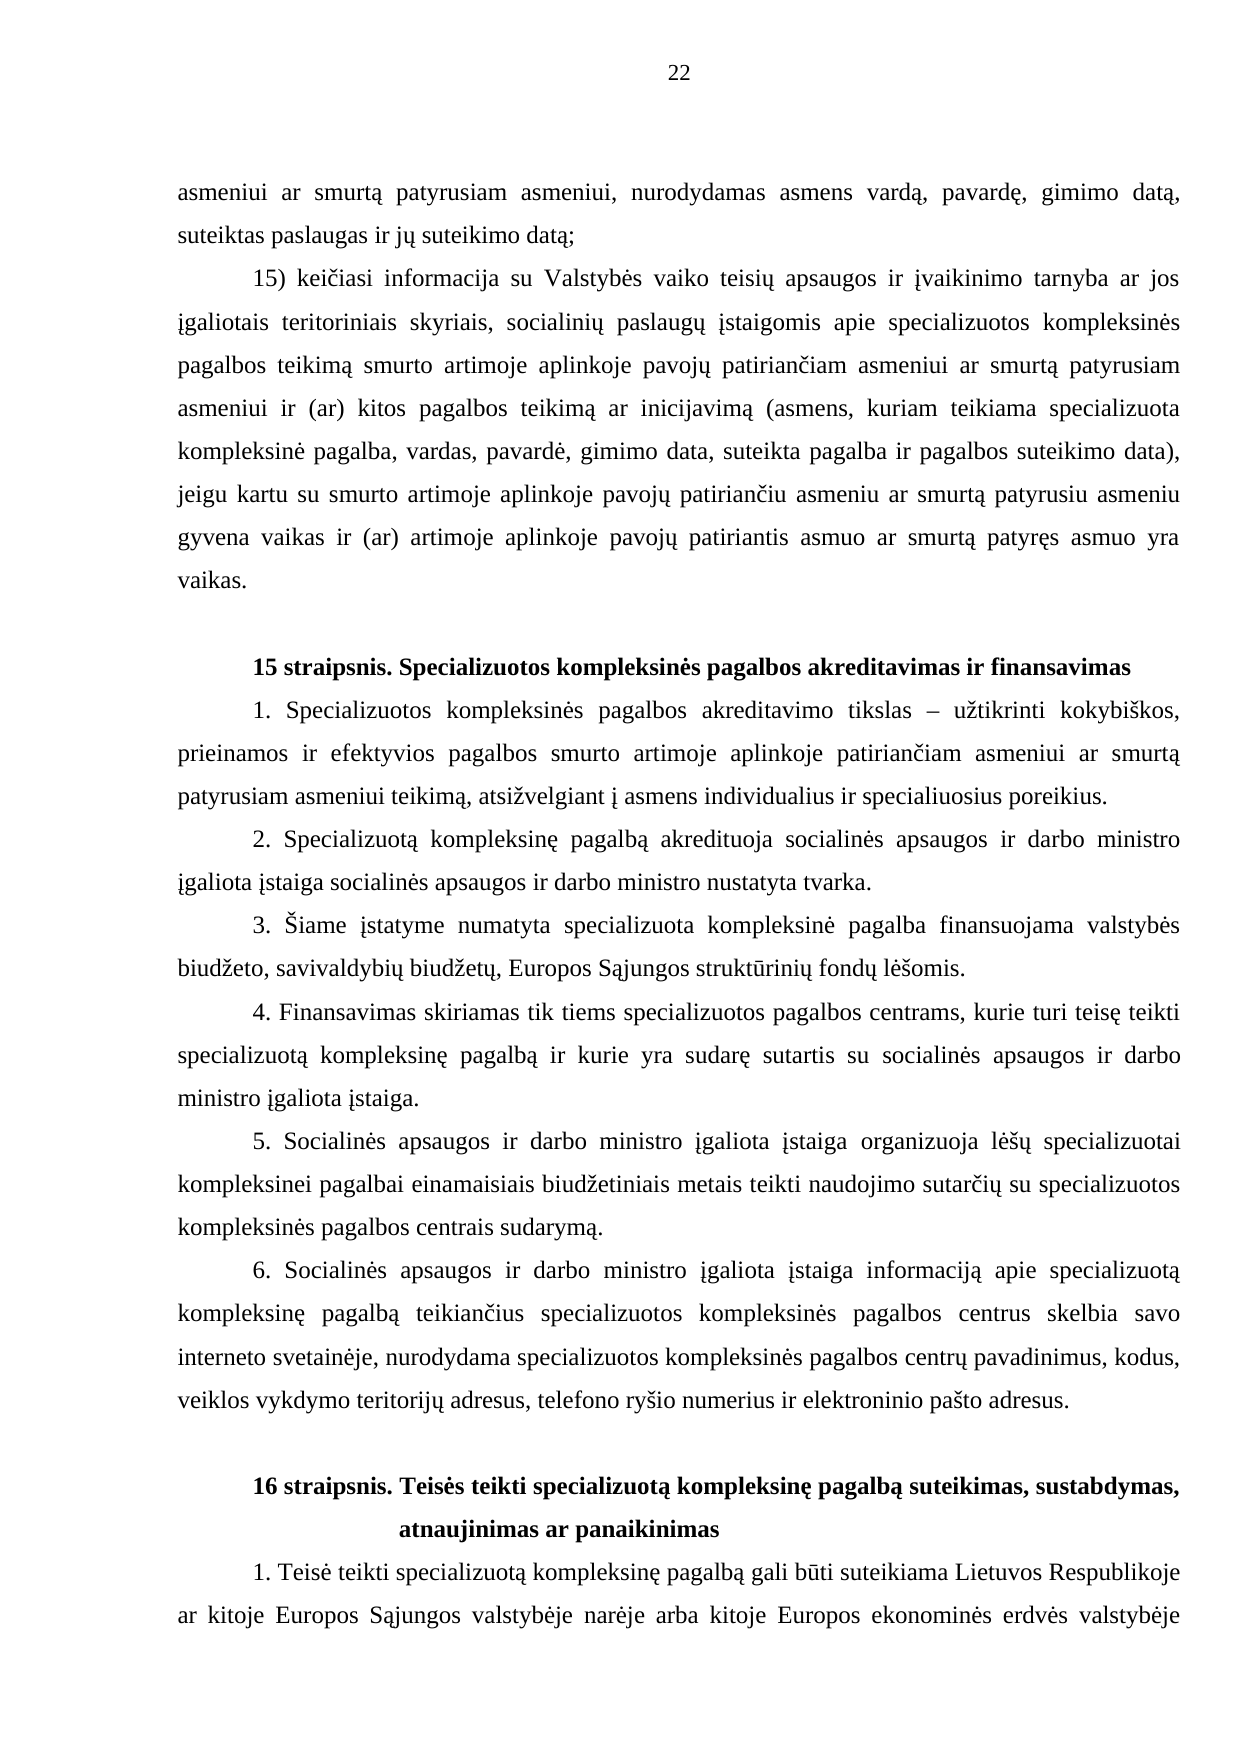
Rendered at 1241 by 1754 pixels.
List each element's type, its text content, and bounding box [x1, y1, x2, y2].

text 5. Socialinės apsaugos ir darbo ministro įgaliota įstaiga organizuoja lėšų specializuotai kompleksinei pagalbai einamaisiais biudžetiniais metais teikti naudojimo sutarčių su specializuotos kompleksinės pagalbos centrais sudarymą. [177, 1126, 1181, 1241]
text 1. Specializuotos kompleksinės pagalbos akreditavimo tikslas – užtikrinti kokybiškos, prieinamos ir efektyvios pagalbos smurto artimoje aplinkoje patiriančiam asmeniui ar smurtą patyrusiam asmeniui teikimą, atsižvelgiant į asmens individualius ir specialiuosius poreikius. [177, 695, 1181, 810]
text 15) keičiasi informacija su Valstybės vaiko teisių apsaugos ir įvaikinimo tarnyba ar jos įgaliotais teritoriniais skyriais, socialinių paslaugų įstaigomis apie specializuotos kompleksinės pagalbos teikimą smurto artimoje aplinkoje pavojų patiriančiam asmeniui ar smurtą patyrusiam asmeniui ir (ar) kitos pagalbos teikimą ar inicijavimą (asmens, kuriam teikiama specializuota kompleksinė pagalba, vardas, pavardė, gimimo data, suteikta pagalba ir pagalbos suteikimo data), jeigu kartu su smurto artimoje aplinkoje pavojų patiriančiu asmeniu ar smurtą patyrusiu asmeniu gyvena vaikas ir (ar) artimoje aplinkoje pavojų patiriantis asmuo ar smurtą patyręs asmuo yra vaikas. [177, 263, 1181, 594]
text 3. Šiame įstatyme numatyta specializuota kompleksinė pagalba finansuojama valstybės biudžeto, savivaldybių biudžetų, Europos Sąjungos struktūrinių fondų lėšomis. [177, 910, 1181, 982]
text 16 straipsnis. Teisės teikti specializuotą kompleksinę pagalbą suteikimas, sustabdymas, atnaujinimas ar panaikinimas [252, 1471, 1181, 1543]
text 2. Specializuotą kompleksinę pagalbą akredituoja socialinės apsaugos ir darbo ministro įgaliota įstaiga socialinės apsaugos ir darbo ministro nustatyta tvarka. [177, 824, 1181, 896]
text 6. Socialinės apsaugos ir darbo ministro įgaliota įstaiga informaciją apie specializuotą kompleksinę pagalbą teikiančius specializuotos kompleksinės pagalbos centrus skelbia savo interneto svetainėje, nurodydama specializuotos kompleksinės pagalbos centrų pavadinimus, kodus, veiklos vykdymo teritorijų adresus, telefono ryšio numerius ir elektroninio pašto adresus. [177, 1255, 1181, 1413]
text 1. Teisė teikti specializuotą kompleksinę pagalbą gali būti suteikiama Lietuvos Respublikoje ar kitoje Europos Sąjungos valstybėje narėje arba kitoje Europos ekonominės erdvės valstybėje [177, 1557, 1181, 1629]
text 15 straipsnis. Specializuotos kompleksinės pagalbos akreditavimas ir finansavimas [252, 652, 1181, 680]
text asmeniui ar smurtą patyrusiam asmeniui, nurodydamas asmens vardą, pavardę, gimimo datą, suteiktas paslaugas ir jų suteikimo datą; [177, 177, 1181, 249]
text 4. Finansavimas skiriamas tik tiems specializuotos pagalbos centrams, kurie turi teisę teikti specializuotą kompleksinę pagalbą ir kurie yra sudarę sutartis su socialinės apsaugos ir darbo ministro įgaliota įstaiga. [177, 997, 1181, 1112]
